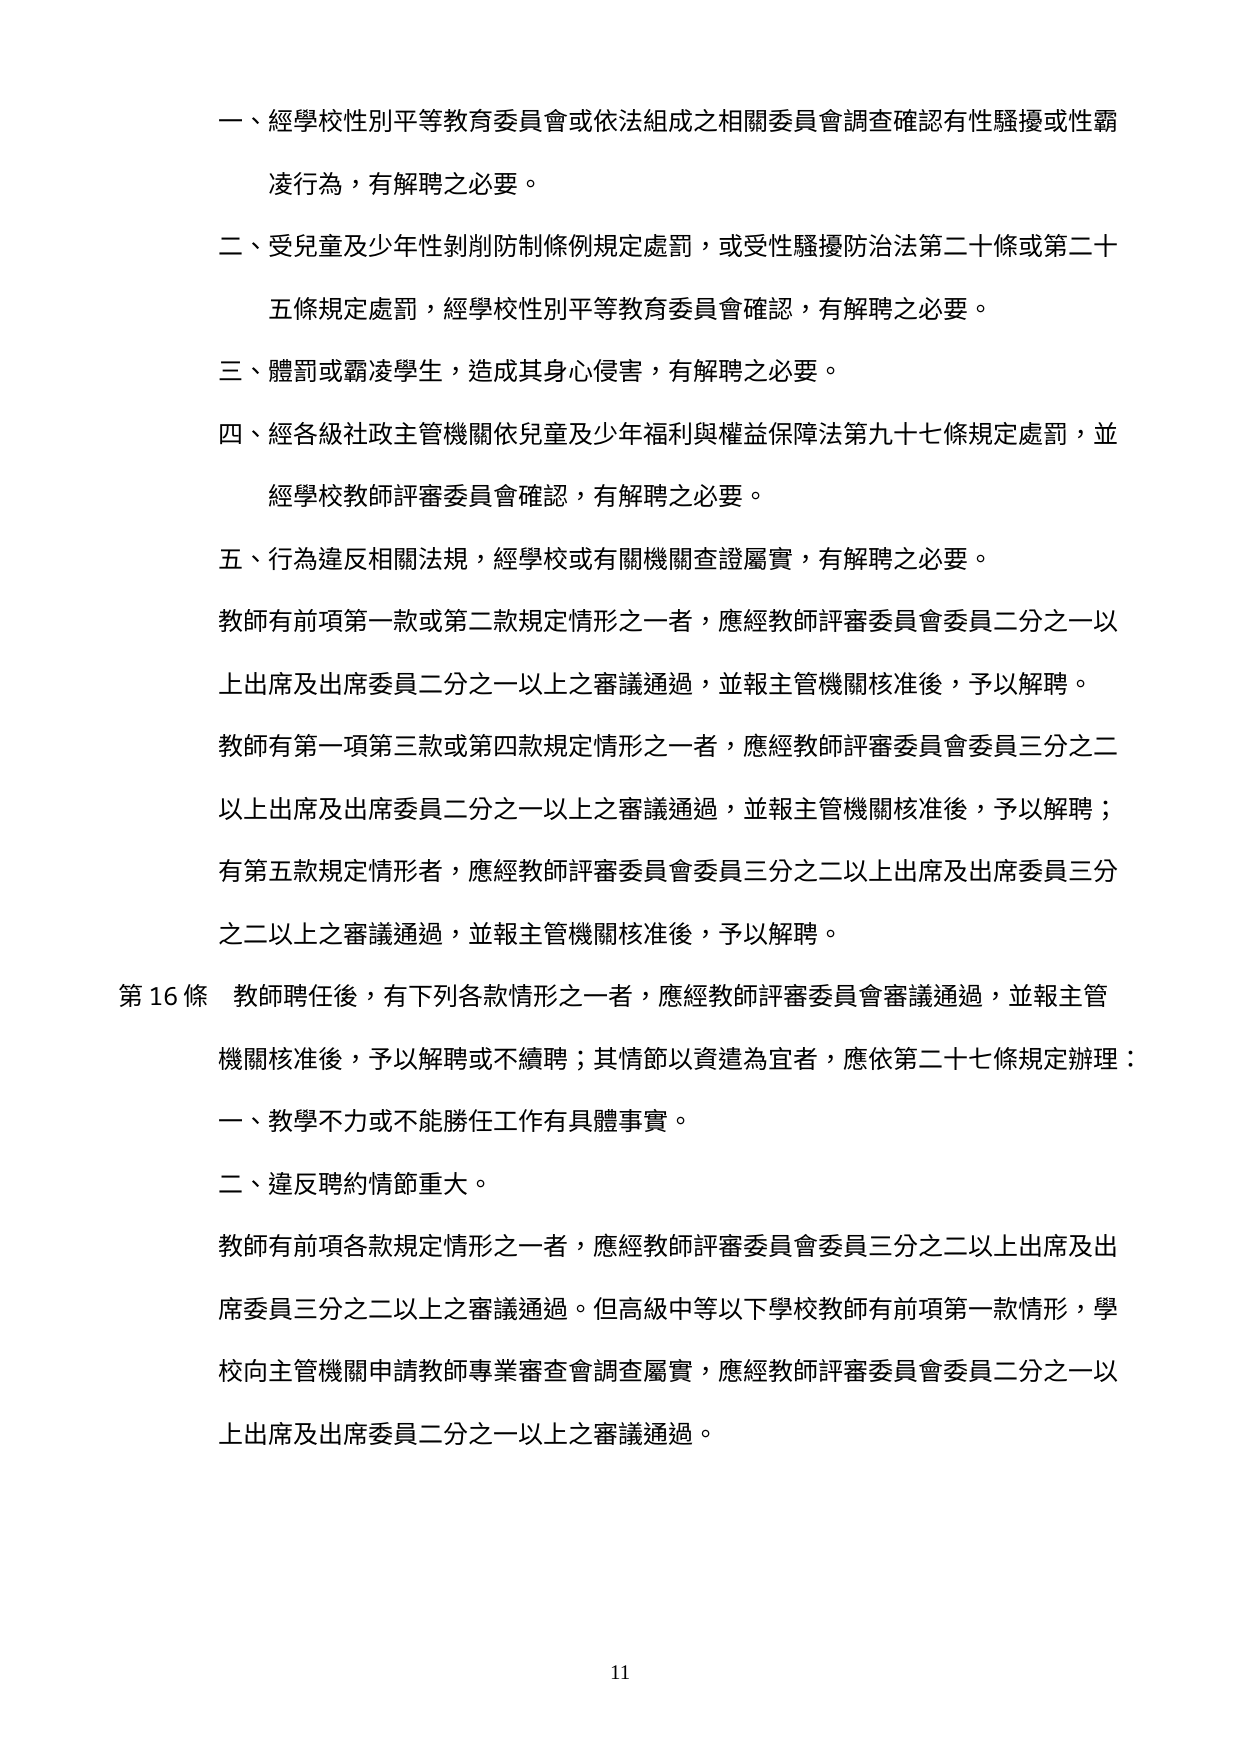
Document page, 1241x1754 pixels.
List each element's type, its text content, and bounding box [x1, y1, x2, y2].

text 第16條 教師聘任後，有下列各款情形之一者，應經教師評審委員會審議通過，並報主管機關核准後，予以解聘或不續聘；其情節以資遣為宜者，應依第二十七條規定辦理： [118, 953, 1122, 1078]
text 一、教學不力或不能勝任工作有具體事實。 [118, 1078, 1122, 1141]
text 教師有前項各款規定情形之一者，應經教師評審委員會委員三分之二以上出席及出席委員三分之二以上之審議通過。但高級中等以下學校教師有前項第一款情形，學校向主管機關申請教師專業審查會調查屬實，應經教師評審委員會委員二分之一以上出席及出席委員二分之一以上之審議通過。 [218, 1203, 1122, 1453]
text 四、經各級社政主管機關依兒童及少年福利與權益保障法第九十七條規定處罰，並經學校教師評審委員會確認，有解聘之必要。 [218, 391, 1122, 516]
text 二、違反聘約情節重大。 [118, 1141, 1122, 1203]
text 教師有第一項第三款或第四款規定情形之一者，應經教師評審委員會委員三分之二以上出席及出席委員二分之一以上之審議通過，並報主管機關核准後，予以解聘；有第五款規定情形者，應經教師評審委員會委員三分之二以上出席及出席委員三分之二以上之審議通過，並報主管機關核准後，予以解聘。 [218, 703, 1122, 953]
text 教師有前項第一款或第二款規定情形之一者，應經教師評審委員會委員二分之一以上出席及出席委員二分之一以上之審議通過，並報主管機關核准後，予以解聘。 [218, 578, 1122, 703]
text 三、體罰或霸凌學生，造成其身心侵害，有解聘之必要。 [218, 328, 1122, 391]
text 二、受兒童及少年性剝削防制條例規定處罰，或受性騷擾防治法第二十條或第二十五條規定處罰，經學校性別平等教育委員會確認，有解聘之必要。 [218, 203, 1122, 328]
text 一、經學校性別平等教育委員會或依法組成之相關委員會調查確認有性騷擾或性霸凌行為，有解聘之必要。 [218, 78, 1122, 203]
text 五、行為違反相關法規，經學校或有關機關查證屬實，有解聘之必要。 [218, 516, 1122, 578]
